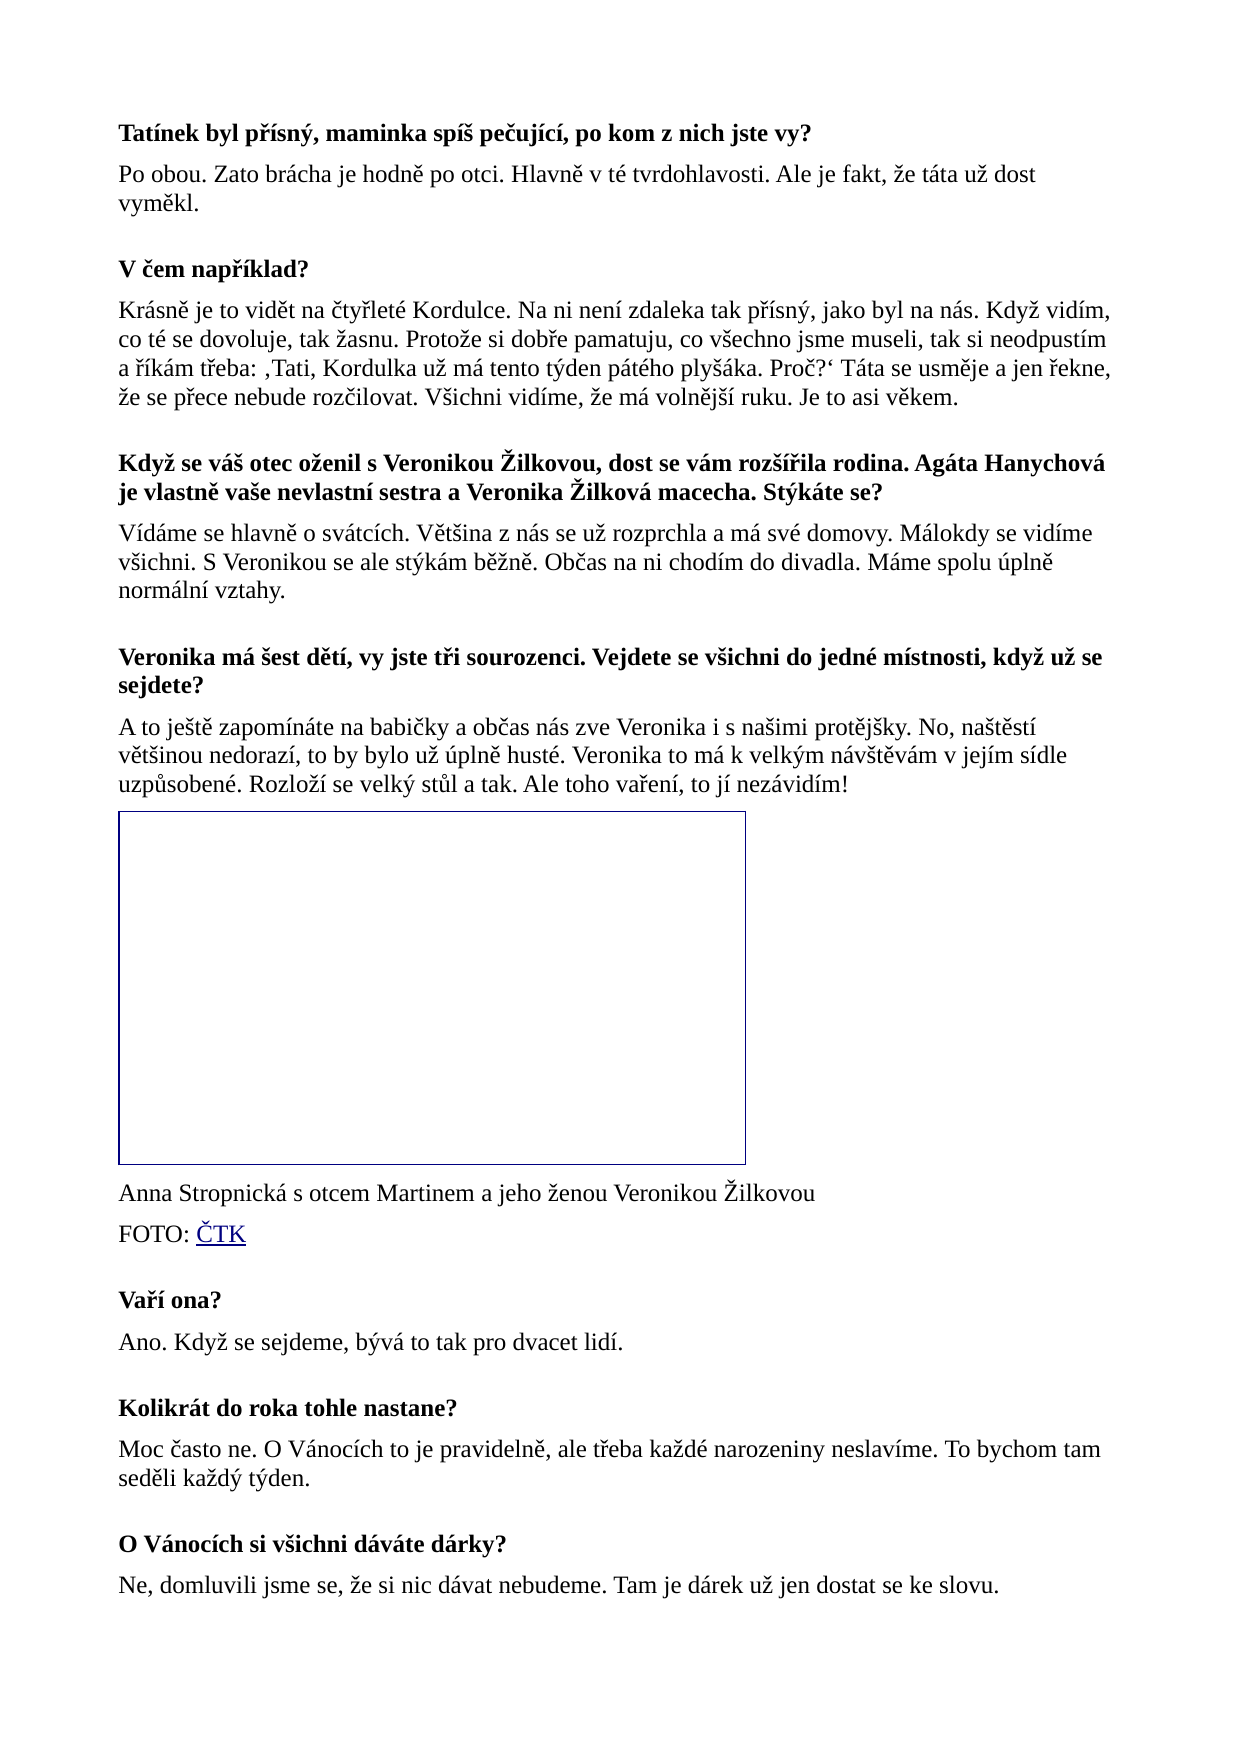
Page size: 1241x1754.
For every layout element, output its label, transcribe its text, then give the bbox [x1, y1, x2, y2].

text FOTO: ČTK [118, 1219, 1122, 1248]
subtitle Vaří ona? [118, 1285, 1122, 1314]
subtitle Veronika má šest dětí, vy jste tři sourozenci. Vejdete se všichni do jedné místnosti, když už se sejdete? [118, 642, 1122, 699]
text Vídáme se hlavně o svátcích. Většina z nás se už rozprchla a má své domovy. Málokdy se vidíme všichni. S Veronikou se ale stýkám běžně. Občas na ni chodím do divadla. Máme spolu úplně normální vztahy. [118, 518, 1122, 604]
subtitle Tatínek byl přísný, maminka spíš pečující, po kom z nich jste vy? [118, 118, 1122, 147]
text Po obou. Zato brácha je hodně po otci. Hlavně v té tvrdohlavosti. Ale je fakt, že táta už dost vyměkl. [118, 159, 1122, 217]
text Ano. Když se sejdeme, bývá to tak pro dvacet lidí. [118, 1327, 1122, 1355]
text Anna Stropnická s otcem Martinem a jeho ženou Veronikou Žilkovou [118, 1178, 1122, 1207]
subtitle Kolikrát do roka tohle nastane? [118, 1393, 1122, 1422]
text Ne, domluvili jsme se, že si nic dávat nebudeme. Tam je dárek už jen dostat se ke slovu. [118, 1570, 1122, 1599]
subtitle Když se váš otec oženil s Veronikou Žilkovou, dost se vám rozšířila rodina. Agáta Hanychová je vlastně vaše nevlastní sestra a Veronika Žilková macecha. Stýkáte se? [118, 448, 1122, 506]
subtitle V čem například? [118, 254, 1122, 283]
text Krásně je to vidět na čtyřleté Kordulce. Na ni není zdaleka tak přísný, jako byl na nás. Když vidím, co té se dovoluje, tak žasnu. Protože si dobře pamatuju, co všechno jsme museli, tak si neodpustím a říkám třeba: ‚Tati, Kordulka už má tento týden pátého plyšáka. Proč?‘ Táta se usměje a jen řekne, že se přece nebude rozčilovat. Všichni vidíme, že má volnější ruku. Je to asi věkem. [118, 296, 1122, 411]
text A to ještě zapomínáte na babičky a občas nás zve Veronika i s našimi protějšky. No, naštěstí většinou nedorazí, to by bylo už úplně husté. Veronika to má k velkým návštěvám v jejím sídle uzpůsobené. Rozloží se velký stůl a tak. Ale toho vaření, to jí nezávidím! [118, 712, 1122, 798]
text Moc často ne. O Vánocích to je pravidelně, ale třeba každé narozeniny neslavíme. To bychom tam seděli každý týden. [118, 1434, 1122, 1492]
subtitle O Vánocích si všichni dáváte dárky? [118, 1529, 1122, 1558]
